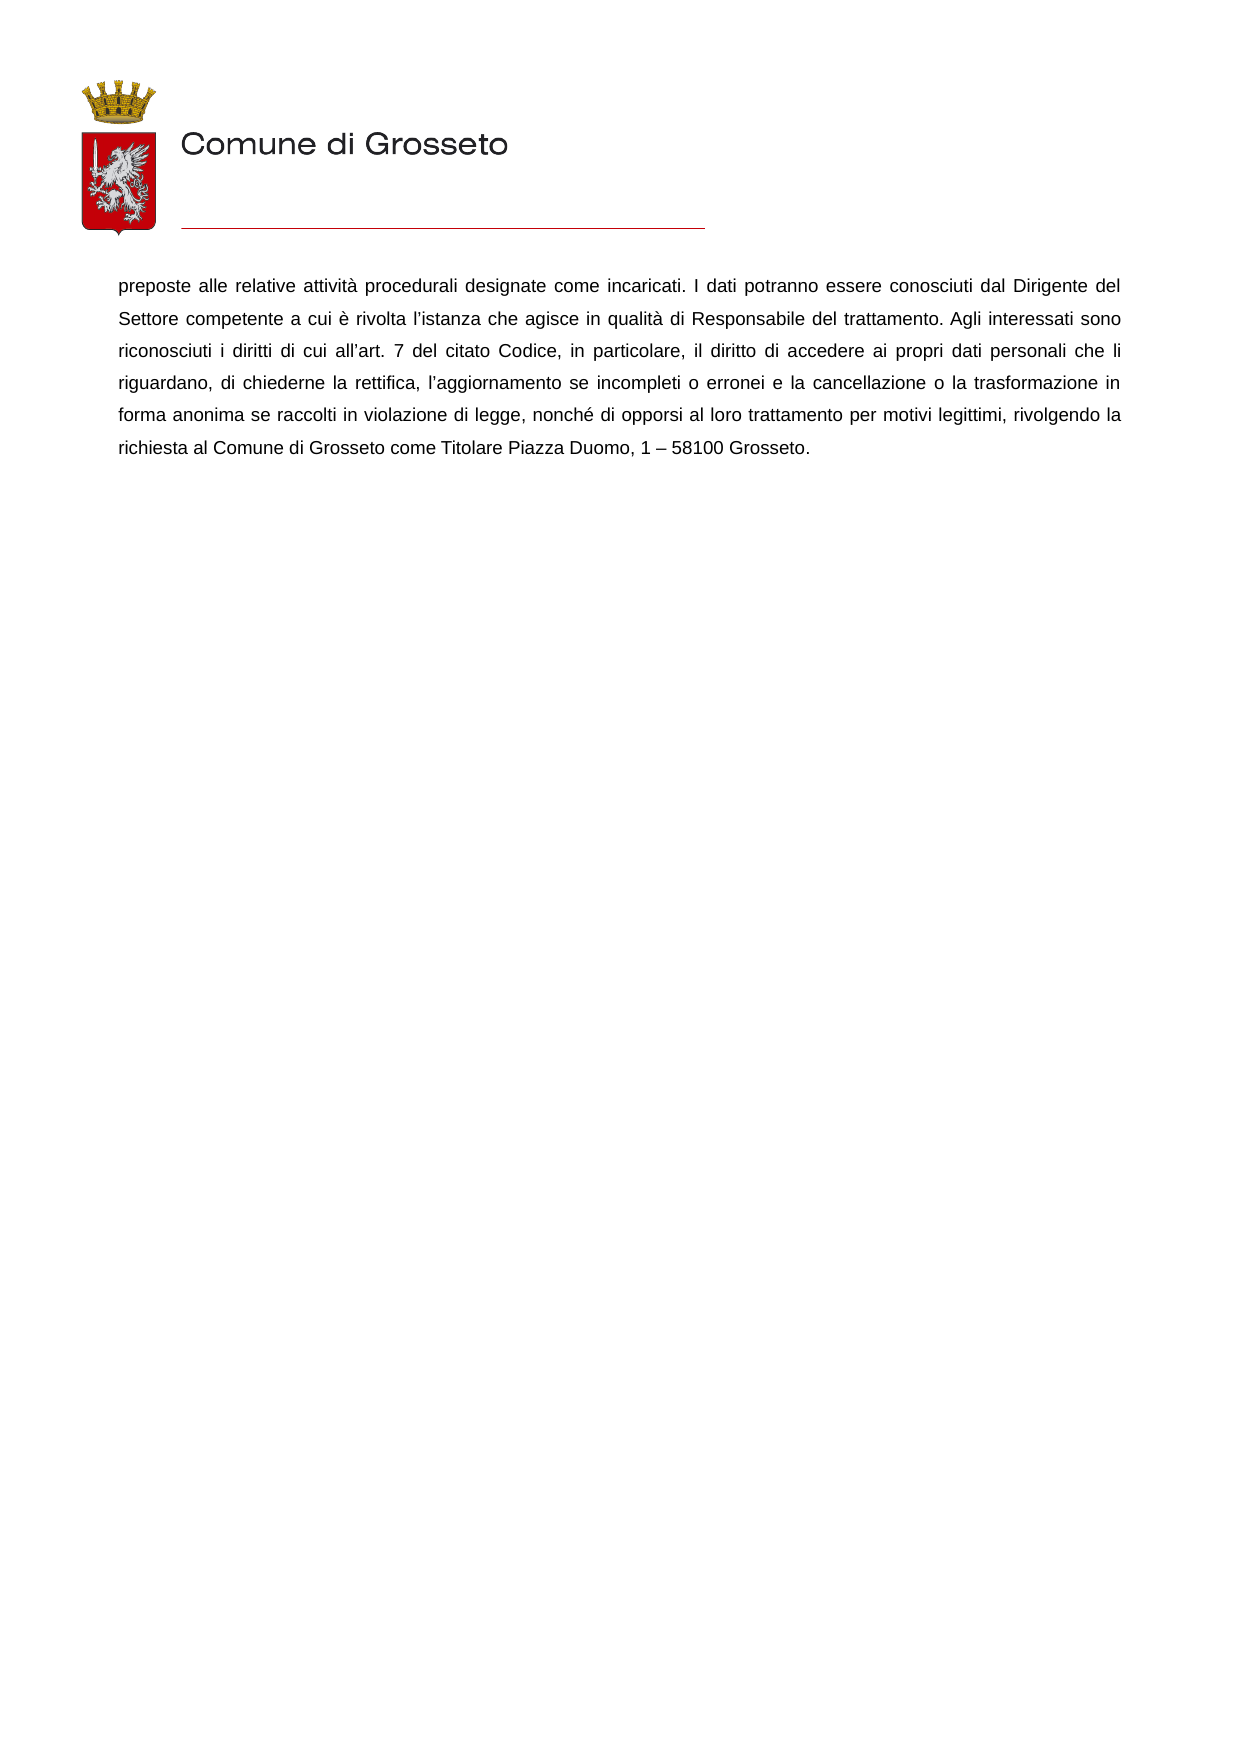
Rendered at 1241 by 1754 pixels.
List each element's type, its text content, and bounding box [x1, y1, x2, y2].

text preposte alle relative attività procedurali designate come incaricati. I dati potranno essere conosciuti dal Dirigente del Settore competente a cui è rivolta l’istanza che agisce in qualità di Responsabile del trattamento. Agli interessati sono riconosciuti i diritti di cui all’art. 7 del citato Codice, in particolare, il diritto di accedere ai propri dati personali che li riguardano, di chiederne la rettifica, l’aggiornamento se incompleti o erronei e la cancellazione o la trasformazione in forma anonima se raccolti in violazione di legge, nonché di opporsi al loro trattamento per motivi legittimi, rivolgendo la richiesta al Comune di Grosseto come Titolare Piazza Duomo, 1 – 58100 Grosseto. [118, 275, 1122, 458]
picture [23, 10, 722, 267]
